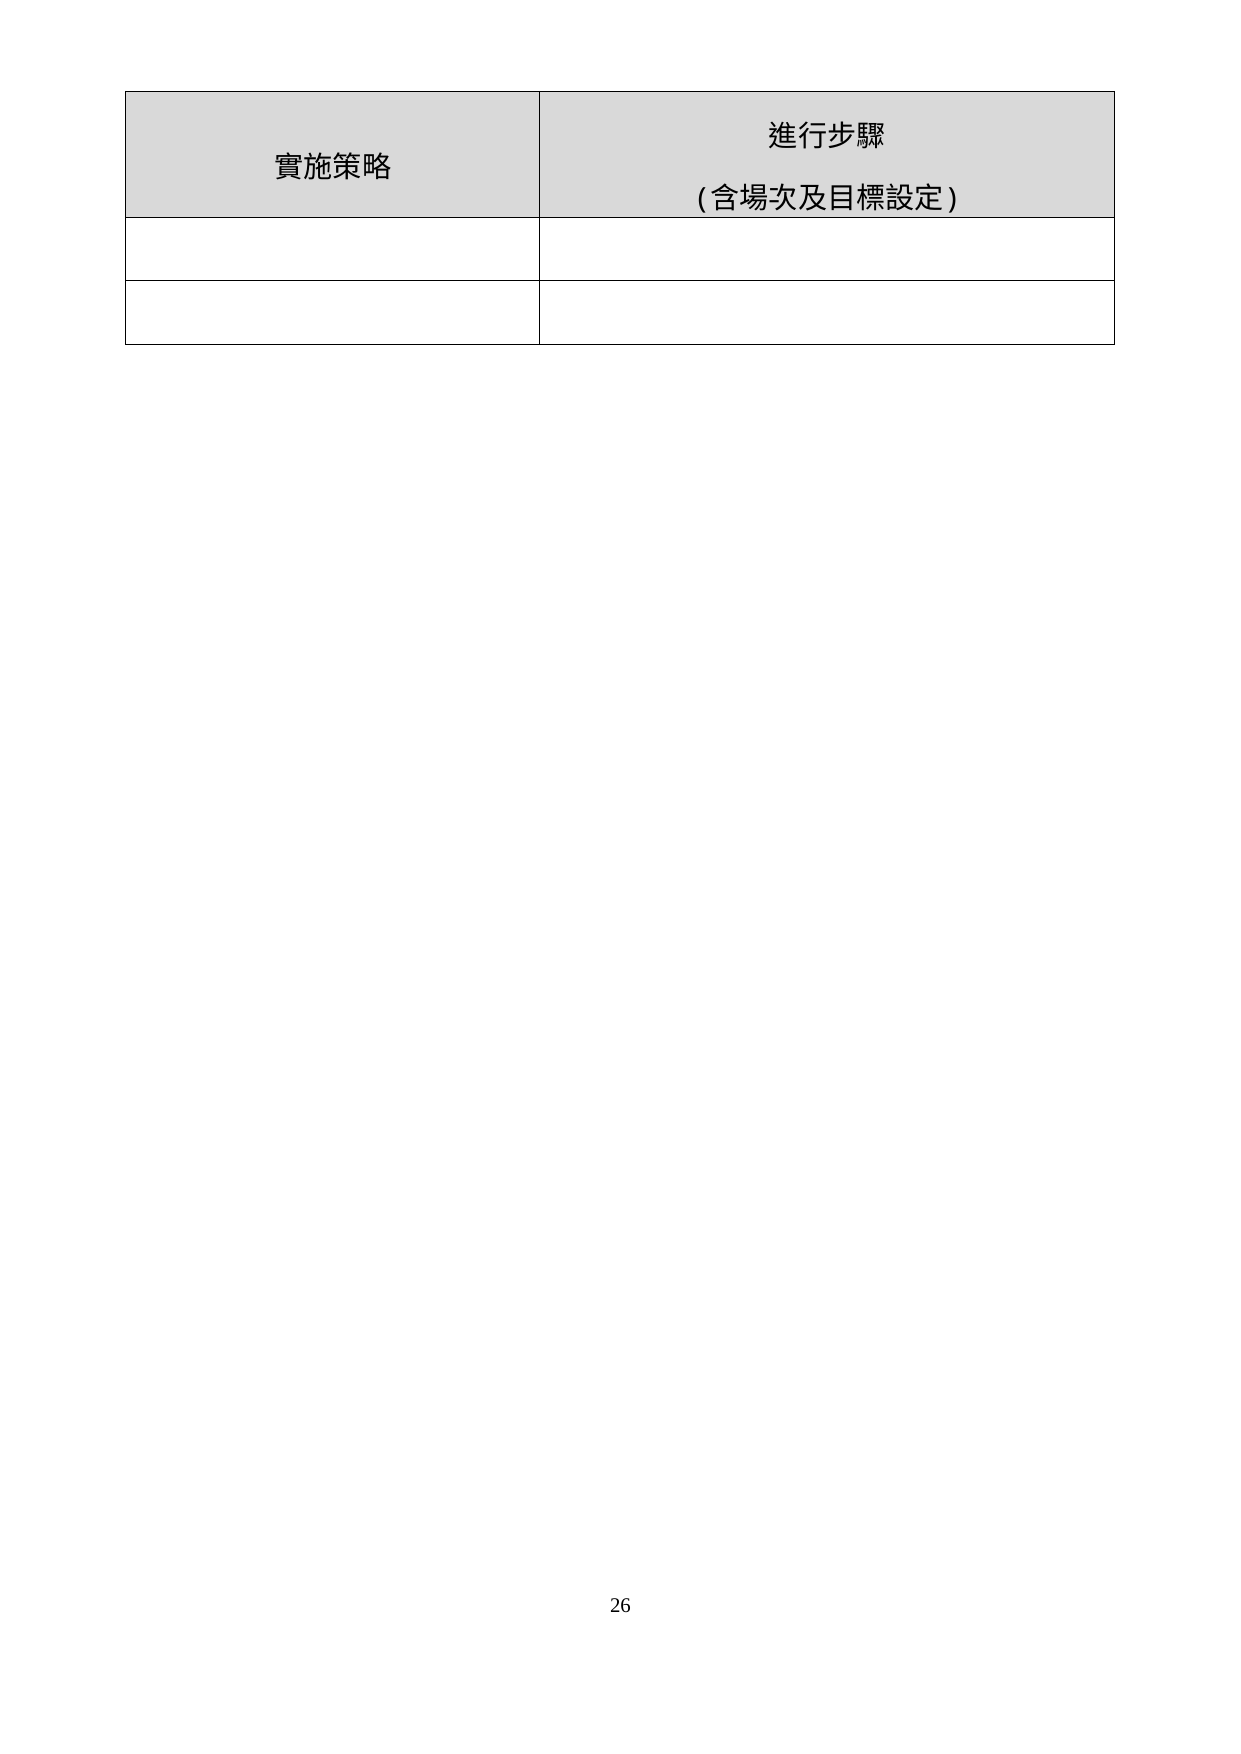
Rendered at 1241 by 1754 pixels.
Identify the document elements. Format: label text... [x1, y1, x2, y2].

table_cell [126, 218, 539, 280]
table_header 進行步驟 (含場次及目標設定) [540, 92, 1114, 217]
table_cell [540, 218, 1114, 280]
table_cell [540, 281, 1114, 344]
table_cell [126, 281, 539, 344]
table_header 實施策略 [126, 92, 539, 217]
